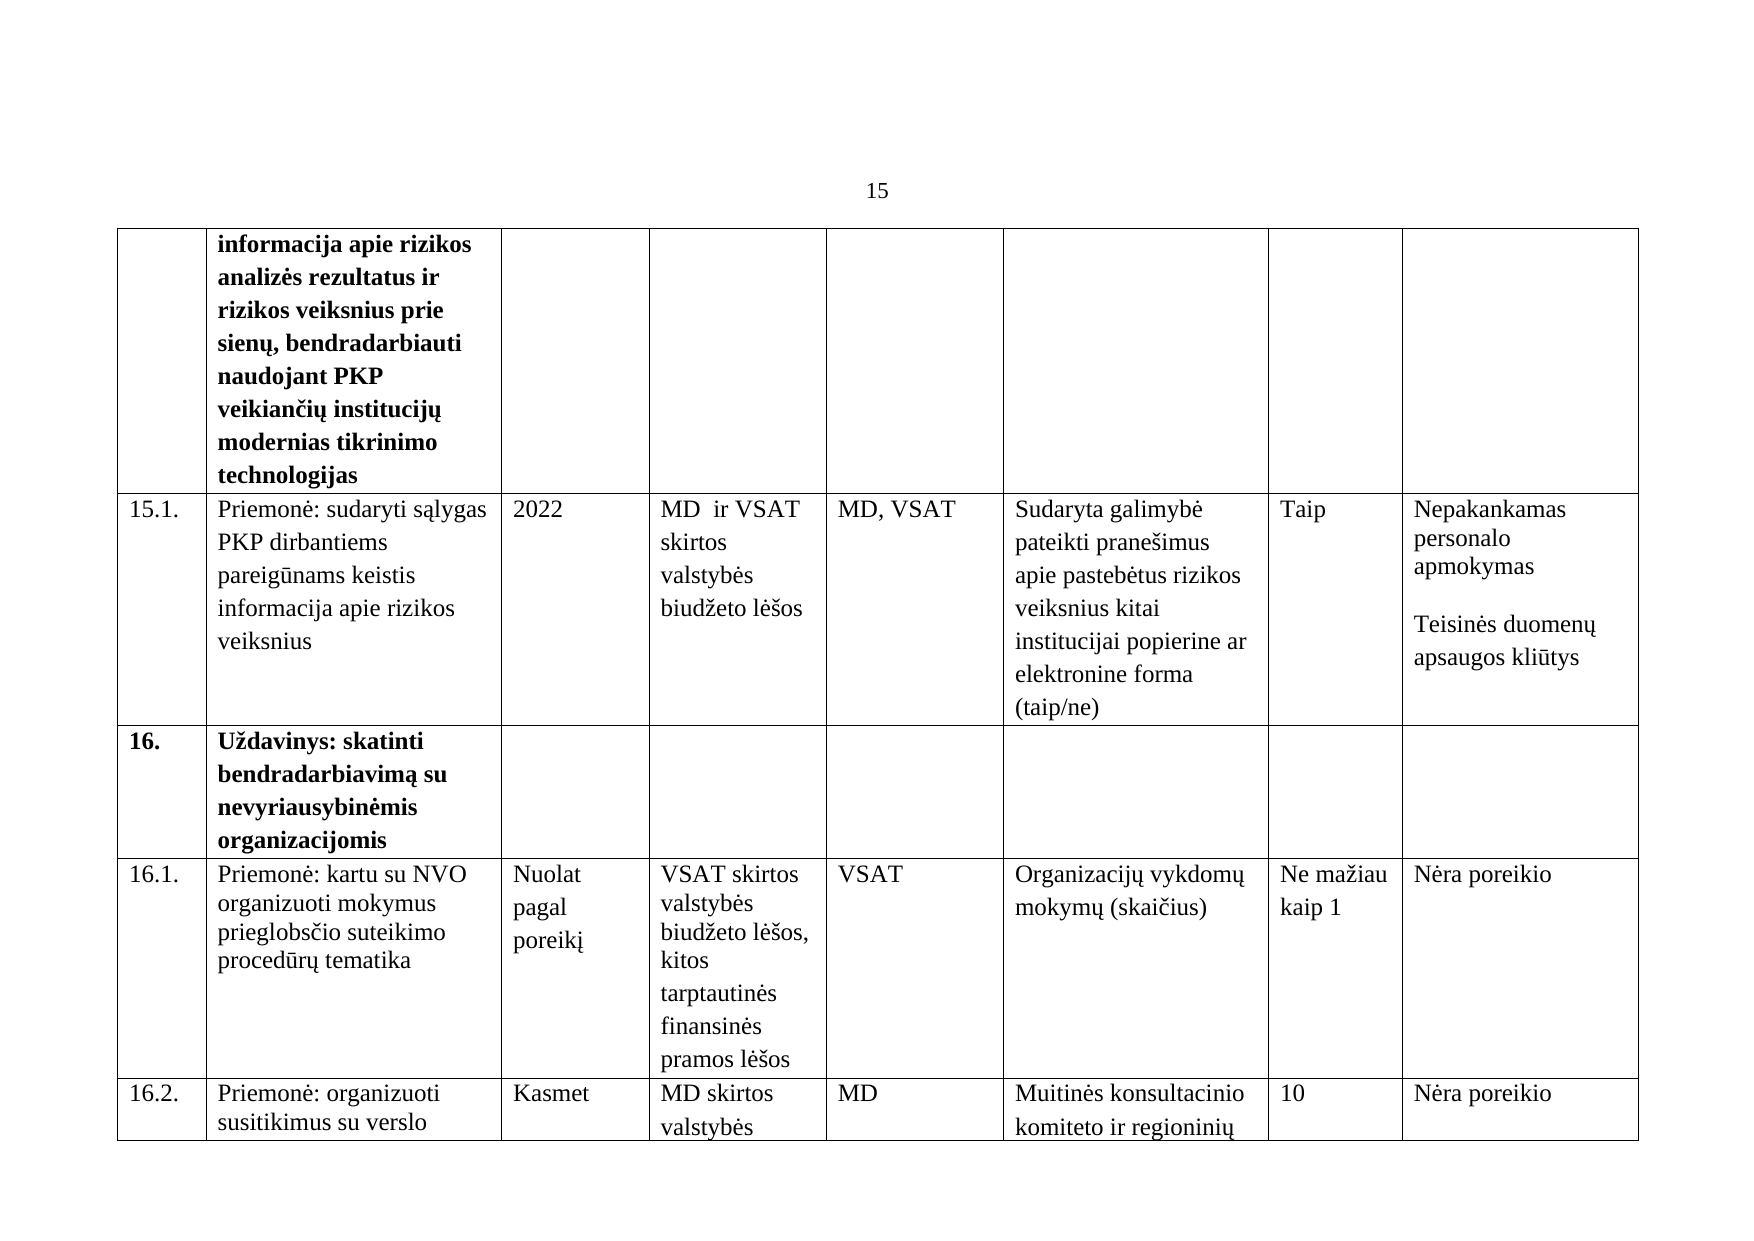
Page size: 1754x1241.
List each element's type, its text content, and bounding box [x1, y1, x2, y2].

table_cell [1403, 726, 1638, 858]
table_cell [1403, 229, 1638, 493]
table_cell MD, VSAT [827, 494, 1003, 725]
table_cell 16.1. [118, 859, 206, 1077]
table_cell Priemonė: sudaryti sąlygas PKP dirbantiems pareigūnams keistis informacija apie rizikos veiksnius [207, 494, 501, 725]
table_cell 16. [118, 726, 206, 858]
table_cell [502, 229, 649, 493]
table_cell [1004, 229, 1268, 493]
table_cell Nuolat pagal poreikį [502, 859, 649, 1077]
table_cell [827, 229, 1003, 493]
table_cell Kasmet [502, 1079, 649, 1140]
table_cell Nepakankamas personalo apmokymas Teisinės duomenų apsaugos kliūtys [1403, 494, 1638, 725]
table_cell [1269, 726, 1402, 858]
table_cell Nėra poreikio [1403, 859, 1638, 1077]
table_cell 16.2. [118, 1079, 206, 1140]
table_cell MD [827, 1079, 1003, 1140]
table_cell MD ir VSAT skirtos valstybės biudžeto lėšos [650, 494, 826, 725]
table_cell VSAT [827, 859, 1003, 1077]
table_cell 2022 [502, 494, 649, 725]
table_cell [1269, 229, 1402, 493]
table_cell Uždavinys: skatinti bendradarbiavimą su nevyriausybinėmis organizacijomis [207, 726, 501, 858]
table_cell Nėra poreikio [1403, 1079, 1638, 1140]
table_cell [650, 229, 826, 493]
table_cell [1004, 726, 1268, 858]
table_cell 10 [1269, 1079, 1402, 1140]
table_cell 15.1. [118, 494, 206, 725]
table_cell Priemonė: kartu su NVO organizuoti mokymus prieglobsčio suteikimo procedūrų tematika [207, 859, 501, 1077]
table_cell [650, 726, 826, 858]
table_cell Organizacijų vykdomų mokymų (skaičius) [1004, 859, 1268, 1077]
table_cell informacija apie rizikos analizės rezultatus ir rizikos veiksnius prie sienų, bendradarbiauti naudojant PKP veikiančių institucijų modernias tikrinimo technologijas [207, 229, 501, 493]
table_cell Taip [1269, 494, 1402, 725]
table_cell [827, 726, 1003, 858]
table_cell MD skirtos valstybės [650, 1079, 826, 1140]
table_cell [118, 229, 206, 493]
table_cell Ne mažiau kaip 1 [1269, 859, 1402, 1077]
table_cell Priemonė: organizuoti susitikimus su verslo [207, 1079, 501, 1140]
table_cell VSAT skirtos valstybės biudžeto lėšos, kitos tarptautinės finansinės pramos lėšos [650, 859, 826, 1077]
table_cell Sudaryta galimybė pateikti pranešimus apie pastebėtus rizikos veiksnius kitai institucijai popierine ar elektronine forma (taip/ne) [1004, 494, 1268, 725]
table_cell Muitinės konsultacinio komiteto ir regioninių [1004, 1079, 1268, 1140]
table_cell [502, 726, 649, 858]
